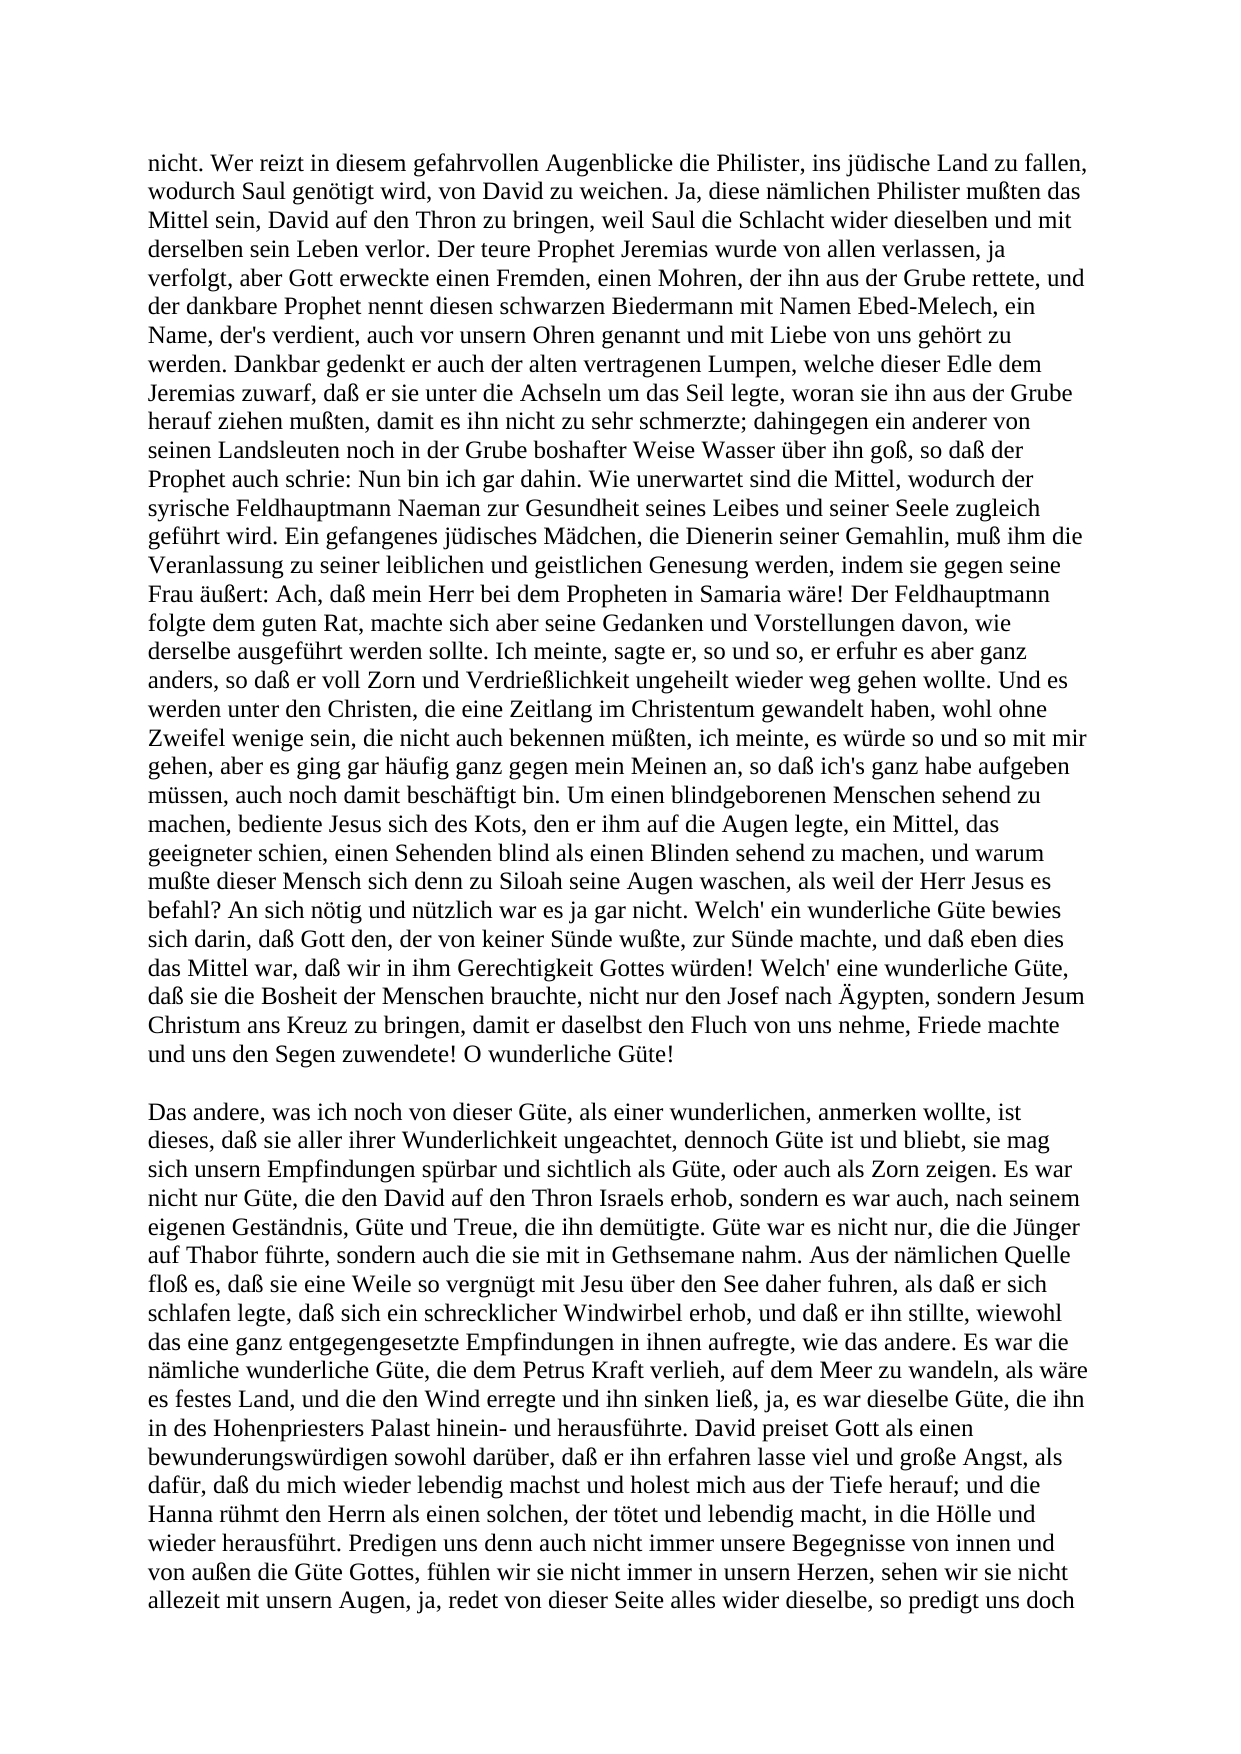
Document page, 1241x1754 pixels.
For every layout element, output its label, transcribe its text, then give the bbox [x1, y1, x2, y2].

text nicht. Wer reizt in diesem gefahrvollen Augenblicke die Philister, ins jüdische Land zu fallen, wodurch Saul genötigt wird, von David zu weichen. Ja, diese nämlichen Philister mußten das Mittel sein, David auf den Thron zu bringen, weil Saul die Schlacht wider dieselben und mit derselben sein Leben verlor. Der teure Prophet Jeremias wurde von allen verlassen, ja verfolgt, aber Gott erweckte einen Fremden, einen Mohren, der ihn aus der Grube rettete, und der dankbare Prophet nennt diesen schwarzen Biedermann mit Namen Ebed-Melech, ein Name, der's verdient, auch vor unsern Ohren genannt und mit Liebe von uns gehört zu werden. Dankbar gedenkt er auch der alten vertragenen Lumpen, welche dieser Edle dem Jeremias zuwarf, daß er sie unter die Achseln um das Seil legte, woran sie ihn aus der Grube herauf ziehen mußten, damit es ihn nicht zu sehr schmerzte; dahingegen ein anderer von seinen Landsleuten noch in der Grube boshafter Weise Wasser über ihn goß, so daß der Prophet auch schrie: Nun bin ich gar dahin. Wie unerwartet sind die Mittel, wodurch der syrische Feldhauptmann Naeman zur Gesundheit seines Leibes und seiner Seele zugleich geführt wird. Ein gefangenes jüdisches Mädchen, die Dienerin seiner Gemahlin, muß ihm die Veranlassung zu seiner leiblichen und geistlichen Genesung werden, indem sie gegen seine Frau äußert: Ach, daß mein Herr bei dem Propheten in Samaria wäre! Der Feldhauptmann folgte dem guten Rat, machte sich aber seine Gedanken und Vorstellungen davon, wie derselbe ausgeführt werden sollte. Ich meinte, sagte er, so und so, er erfuhr es aber ganz anders, so daß er voll Zorn und Verdrießlichkeit ungeheilt wieder weg gehen wollte. Und es werden unter den Christen, die eine Zeitlang im Christentum gewandelt haben, wohl ohne Zweifel wenige sein, die nicht auch bekennen müßten, ich meinte, es würde so und so mit mir gehen, aber es ging gar häufig ganz gegen mein Meinen an, so daß ich's ganz habe aufgeben müssen, auch noch damit beschäftigt bin. Um einen blindgeborenen Menschen sehend zu machen, bediente Jesus sich des Kots, den er ihm auf die Augen legte, ein Mittel, das geeigneter schien, einen Sehenden blind als einen Blinden sehend zu machen, und warum mußte dieser Mensch sich denn zu Siloah seine Augen waschen, als weil der Herr Jesus es befahl? An sich nötig und nützlich war es ja gar nicht. Welch' ein wunderliche Güte bewies sich darin, daß Gott den, der von keiner Sünde wußte, zur Sünde machte, und daß eben dies das Mittel war, daß wir in ihm Gerechtigkeit Gottes würden! Welch' eine wunderliche Güte, daß sie die Bosheit der Menschen brauchte, nicht nur den Josef nach Ägypten, sondern Jesum Christum ans Kreuz zu bringen, damit er daselbst den Fluch von uns nehme, Friede machte und uns den Segen zuwendete! O wunderliche Güte! [148, 148, 1093, 1068]
text Das andere, was ich noch von dieser Güte, als einer wunderlichen, anmerken wollte, ist dieses, daß sie aller ihrer Wunderlichkeit ungeachtet, dennoch Güte ist und bliebt, sie mag sich unsern Empfindungen spürbar und sichtlich als Güte, oder auch als Zorn zeigen. Es war nicht nur Güte, die den David auf den Thron Israels erhob, sondern es war auch, nach seinem eigenen Geständnis, Güte und Treue, die ihn demütigte. Güte war es nicht nur, die die Jünger auf Thabor führte, sondern auch die sie mit in Gethsemane nahm. Aus der nämlichen Quelle floß es, daß sie eine Weile so vergnügt mit Jesu über den See daher fuhren, als daß er sich schlafen legte, daß sich ein schrecklicher Windwirbel erhob, und daß er ihn stillte, wiewohl das eine ganz entgegengesetzte Empfindungen in ihnen aufregte, wie das andere. Es war die nämliche wunderliche Güte, die dem Petrus Kraft verlieh, auf dem Meer zu wandeln, als wäre es festes Land, und die den Wind erregte und ihn sinken ließ, ja, es war dieselbe Güte, die ihn in des Hohenpriesters Palast hinein- und herausführte. David preiset Gott als einen bewunderungswürdigen sowohl darüber, daß er ihn erfahren lasse viel und große Angst, als dafür, daß du mich wieder lebendig machst und holest mich aus der Tiefe herauf; und die Hanna rühmt den Herrn als einen solchen, der tötet und lebendig macht, in die Hölle und wieder herausführt. Predigen uns denn auch nicht immer unsere Begegnisse von innen und von außen die Güte Gottes, fühlen wir sie nicht immer in unsern Herzen, sehen wir sie nicht allezeit mit unsern Augen, ja, redet von dieser Seite alles wider dieselbe, so predigt uns doch [148, 1097, 1093, 1614]
